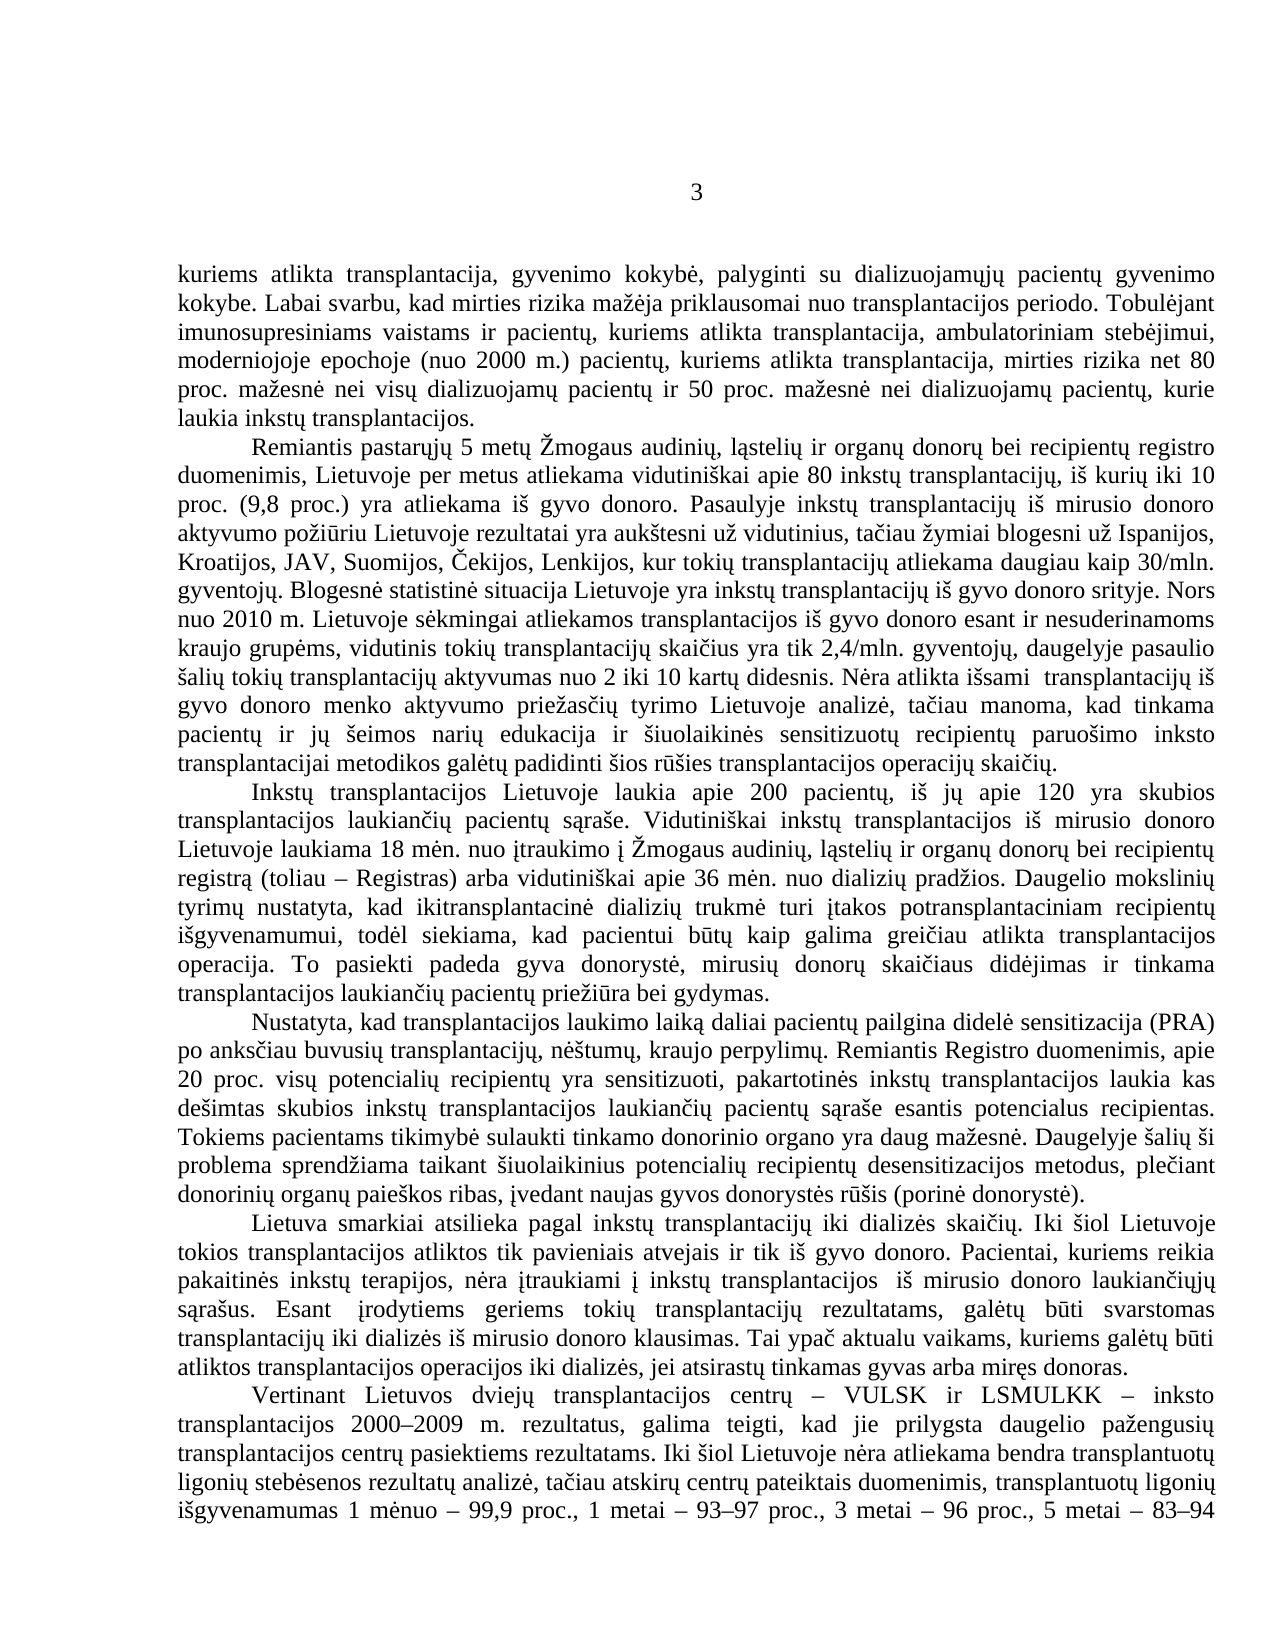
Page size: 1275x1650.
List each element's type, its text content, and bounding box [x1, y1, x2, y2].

text Inkstų transplantacijos Lietuvoje laukia apie 200 pacientų, iš jų apie 120 yra skubios transplantacijos laukiančių pacientų sąraše. Vidutiniškai inkstų transplantacijos iš mirusio donoro Lietuvoje laukiama 18 mėn. nuo įtraukimo į Žmogaus audinių, ląstelių ir organų donorų bei recipientų registrą (toliau – Registras) arba vidutiniškai apie 36 mėn. nuo dializių pradžios. Daugelio mokslinių tyrimų nustatyta, kad ikitransplantacinė dializių trukmė turi įtakos potransplantaciniam recipientų išgyvenamumui, todėl siekiama, kad pacientui būtų kaip galima greičiau atlikta transplantacijos operacija. To pasiekti padeda gyva donorystė, mirusių donorų skaičiaus didėjimas ir tinkama transplantacijos laukiančių pacientų priežiūra bei gydymas. [177, 777, 1216, 1007]
text Remiantis pastarųjų 5 metų Žmogaus audinių, ląstelių ir organų donorų bei recipientų registro duomenimis, Lietuvoje per metus atliekama vidutiniškai apie 80 inkstų transplantacijų, iš kurių iki 10 proc. (9,8 proc.) yra atliekama iš gyvo donoro. Pasaulyje inkstų transplantacijų iš mirusio donoro aktyvumo požiūriu Lietuvoje rezultatai yra aukštesni už vidutinius, tačiau žymiai blogesni už Ispanijos, Kroatijos, JAV, Suomijos, Čekijos, Lenkijos, kur tokių transplantacijų atliekama daugiau kaip 30/mln. gyventojų. Blogesnė statistinė situacija Lietuvoje yra inkstų transplantacijų iš gyvo donoro srityje. Nors nuo 2010 m. Lietuvoje sėkmingai atliekamos transplantacijos iš gyvo donoro esant ir nesuderinamoms kraujo grupėms, vidutinis tokių transplantacijų skaičius yra tik 2,4/mln. gyventojų, daugelyje pasaulio šalių tokių transplantacijų aktyvumas nuo 2 iki 10 kartų didesnis. Nėra atlikta išsami transplantacijų iš gyvo donoro menko aktyvumo priežasčių tyrimo Lietuvoje analizė, tačiau manoma, kad tinkama pacientų ir jų šeimos narių edukacija ir šiuolaikinės sensitizuotų recipientų paruošimo inksto transplantacijai metodikos galėtų padidinti šios rūšies transplantacijos operacijų skaičių. [177, 432, 1216, 777]
text Nustatyta, kad transplantacijos laukimo laiką daliai pacientų pailgina didelė sensitizacija (PRA) po anksčiau buvusių transplantacijų, nėštumų, kraujo perpylimų. Remiantis Registro duomenimis, apie 20 proc. visų potencialių recipientų yra sensitizuoti, pakartotinės inkstų transplantacijos laukia kas dešimtas skubios inkstų transplantacijos laukiančių pacientų sąraše esantis potencialus recipientas. Tokiems pacientams tikimybė sulaukti tinkamo donorinio organo yra daug mažesnė. Daugelyje šalių ši problema sprendžiama taikant šiuolaikinius potencialių recipientų desensitizacijos metodus, plečiant donorinių organų paieškos ribas, įvedant naujas gyvos donorystės rūšis (porinė donorystė). [177, 1007, 1216, 1208]
text Lietuva smarkiai atsilieka pagal inkstų transplantacijų iki dializės skaičių. Iki šiol Lietuvoje tokios transplantacijos atliktos tik pavieniais atvejais ir tik iš gyvo donoro. Pacientai, kuriems reikia pakaitinės inkstų terapijos, nėra įtraukiami į inkstų transplantacijos iš mirusio donoro laukiančiųjų sąrašus. Esant įrodytiems geriems tokių transplantacijų rezultatams, galėtų būti svarstomas transplantacijų iki dializės iš mirusio donoro klausimas. Tai ypač aktualu vaikams, kuriems galėtų būti atliktos transplantacijos operacijos iki dializės, jei atsirastų tinkamas gyvas arba miręs donoras. [177, 1208, 1216, 1380]
text Vertinant Lietuvos dviejų transplantacijos centrų – VULSK ir LSMULKK – inksto transplantacijos 2000–2009 m. rezultatus, galima teigti, kad jie prilygsta daugelio pažengusių transplantacijos centrų pasiektiems rezultatams. Iki šiol Lietuvoje nėra atliekama bendra transplantuotų ligonių stebėsenos rezultatų analizė, tačiau atskirų centrų pateiktais duomenimis, transplantuotų ligonių išgyvenamumas 1 mėnuo – 99,9 proc., 1 metai – 93–97 proc., 3 metai – 96 proc., 5 metai – 83–94 [177, 1380, 1216, 1524]
text kuriems atlikta transplantacija, gyvenimo kokybė, palyginti su dializuojamųjų pacientų gyvenimo kokybe. Labai svarbu, kad mirties rizika mažėja priklausomai nuo transplantacijos periodo. Tobulėjant imunosupresiniams vaistams ir pacientų, kuriems atlikta transplantacija, ambulatoriniam stebėjimui, moderniojoje epochoje (nuo 2000 m.) pacientų, kuriems atlikta transplantacija, mirties rizika net 80 proc. mažesnė nei visų dializuojamų pacientų ir 50 proc. mažesnė nei dializuojamų pacientų, kurie laukia inkstų transplantacijos. [177, 259, 1216, 432]
